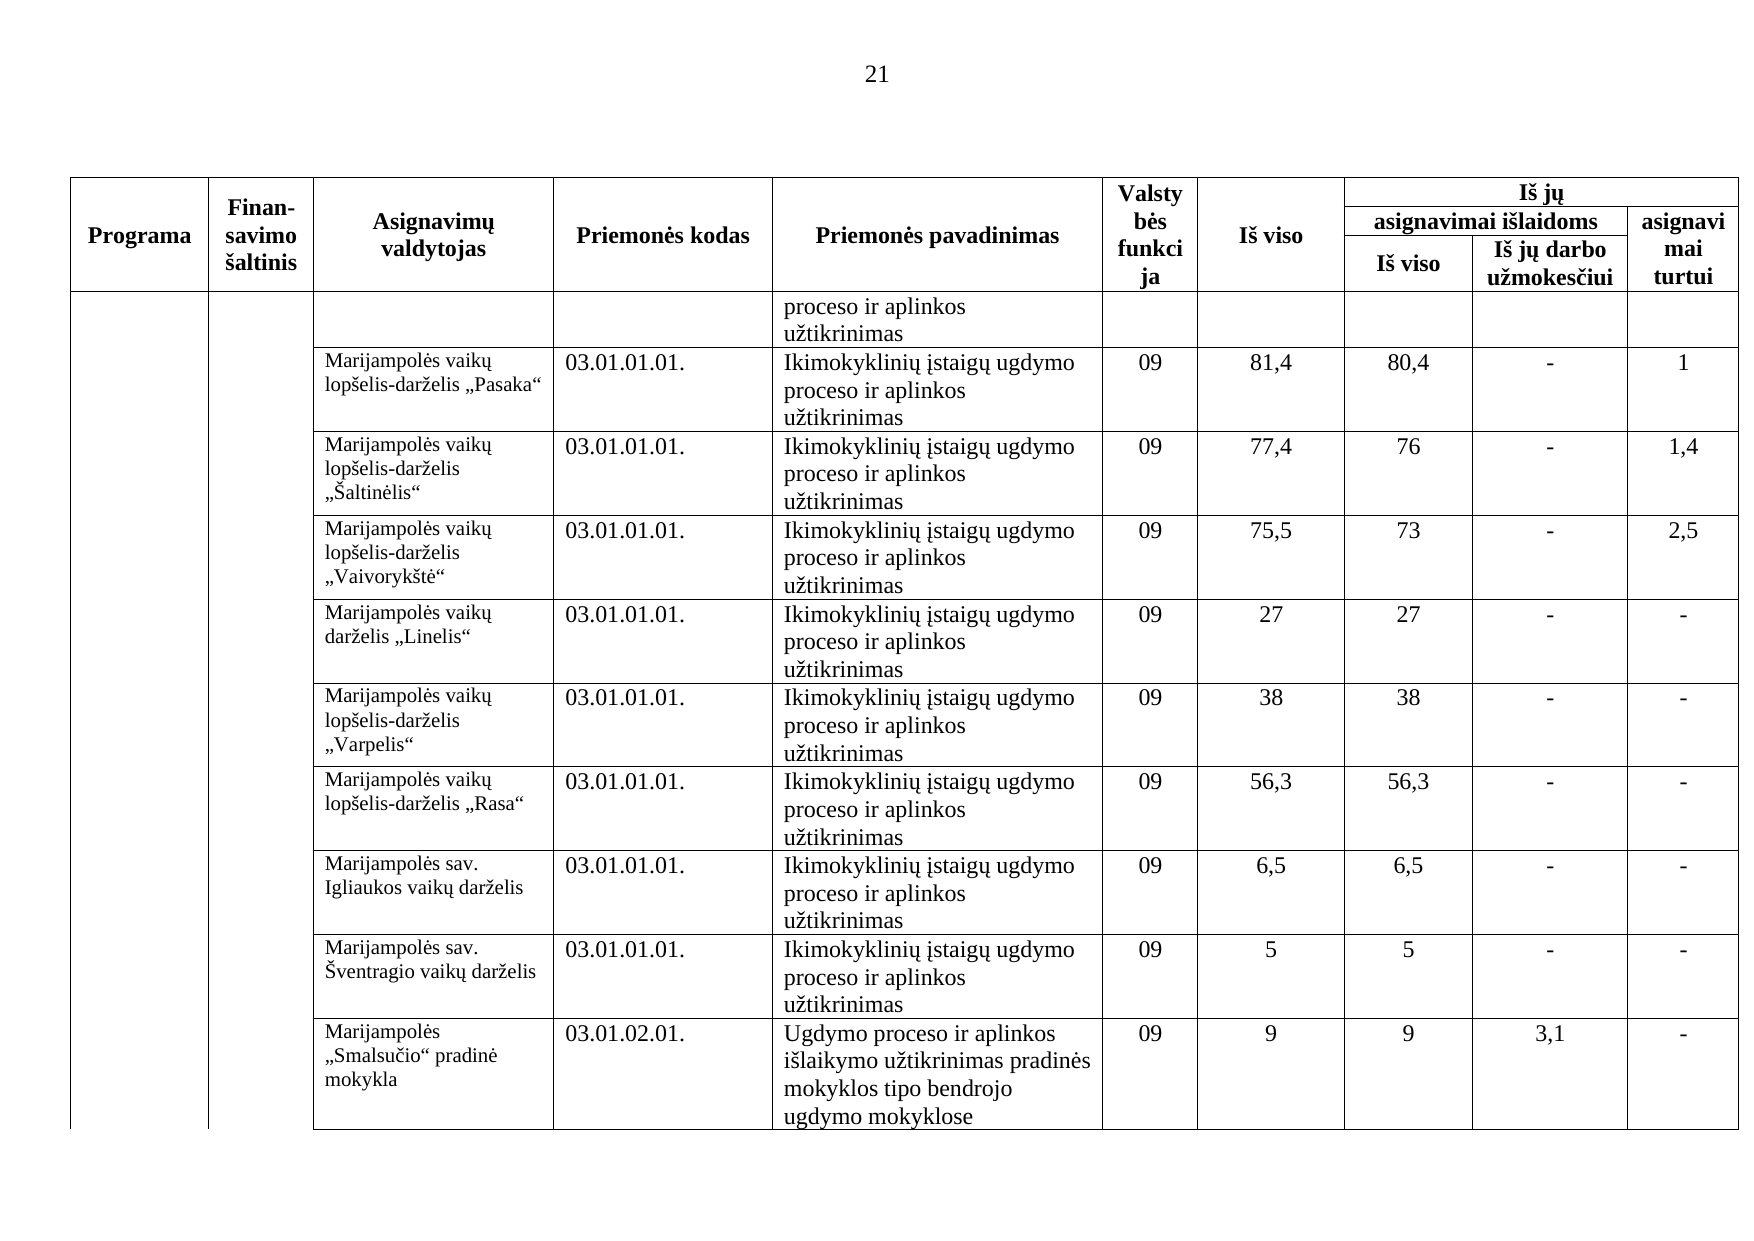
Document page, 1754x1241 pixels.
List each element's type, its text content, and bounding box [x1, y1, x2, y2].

table_cell 2,5 [1628, 516, 1738, 598]
table_cell 76 [1345, 432, 1472, 515]
table_cell [1103, 292, 1197, 347]
table_cell - [1473, 516, 1627, 598]
table_cell [209, 515, 313, 682]
table_cell [71, 515, 208, 1129]
table_cell 03.01.01.01. [554, 767, 772, 850]
table_cell 1 [1628, 348, 1738, 431]
table_cell [209, 683, 313, 1129]
table_cell 56,3 [1345, 767, 1472, 850]
table_cell [209, 292, 313, 515]
table_cell [71, 292, 208, 515]
table_cell 03.01.01.01. [554, 348, 772, 431]
table_cell - [1473, 348, 1627, 431]
table_cell proceso ir aplinkos užtikrinimas [773, 292, 1102, 347]
table_cell Marijampolės vaikų lopšelis-darželis „Šaltinėlis“ [314, 432, 553, 515]
table_cell 03.01.01.01. [554, 432, 772, 515]
table_cell 9 [1198, 1019, 1344, 1129]
table_cell Ikimokyklinių įstaigų ugdymo proceso ir aplinkos užtikrinimas [773, 600, 1102, 682]
table_cell [314, 292, 553, 347]
table_cell - [1473, 600, 1627, 682]
table_cell 03.01.01.01. [554, 684, 772, 766]
table_header Iš viso [1198, 178, 1344, 291]
table_cell 73 [1345, 516, 1472, 598]
table_cell 09 [1103, 851, 1197, 934]
table_cell Iš viso [1345, 236, 1472, 291]
table_cell [1345, 292, 1472, 347]
table_cell asignavimai turtui įsigyti [1628, 207, 1738, 291]
table_cell asignavimai išlaidoms [1345, 207, 1627, 234]
table_cell [554, 292, 772, 347]
table_header Programa [71, 178, 208, 291]
table_cell 09 [1103, 1019, 1197, 1129]
table_cell - [1473, 851, 1627, 934]
table_cell Marijampolės vaikų lopšelis-darželis „Pasaka“ [314, 348, 553, 431]
table_cell - [1473, 684, 1627, 766]
table_cell Ikimokyklinių įstaigų ugdymo proceso ir aplinkos užtikrinimas [773, 684, 1102, 766]
table_cell - [1628, 600, 1738, 682]
table_cell Ikimokyklinių įstaigų ugdymo proceso ir aplinkos užtikrinimas [773, 767, 1102, 850]
table_cell - [1628, 1019, 1738, 1129]
table_cell 38 [1345, 684, 1472, 766]
table_cell 9 [1345, 1019, 1472, 1129]
table_cell 09 [1103, 767, 1197, 850]
table_cell - [1473, 935, 1627, 1018]
table_cell - [1628, 684, 1738, 766]
table_cell 09 [1103, 935, 1197, 1018]
table_cell 09 [1103, 684, 1197, 766]
table_cell Ikimokyklinių įstaigų ugdymo proceso ir aplinkos užtikrinimas [773, 348, 1102, 431]
table_cell 09 [1103, 348, 1197, 431]
table_cell 5 [1345, 935, 1472, 1018]
table_cell 3,1 [1473, 1019, 1627, 1129]
table_cell 80,4 [1345, 348, 1472, 431]
table_cell 6,5 [1345, 851, 1472, 934]
table_header Iš jų [1345, 178, 1738, 206]
table_cell 5 [1198, 935, 1344, 1018]
table_cell Marijampolės sav. Šventragio vaikų darželis [314, 935, 553, 1018]
table_cell - [1628, 851, 1738, 934]
table_cell 03.01.01.01. [554, 851, 772, 934]
table_cell - [1628, 935, 1738, 1018]
table_cell 03.01.01.01. [554, 935, 772, 1018]
table_cell - [1473, 292, 1627, 347]
table_cell 03.01.01.01. [554, 600, 772, 682]
table_cell - [1628, 767, 1738, 850]
table_cell 03.01.01.01. [554, 516, 772, 598]
table_header Priemonės pavadinimas [773, 178, 1102, 291]
table_header Valstybės funkcija [1103, 178, 1197, 291]
table_cell 81,4 [1198, 348, 1344, 431]
table_cell 27 [1345, 600, 1472, 682]
table_cell Marijampolės vaikų lopšelis-darželis „Rasa“ [314, 767, 553, 850]
table_cell Marijampolės vaikų darželis „Linelis“ [314, 600, 553, 682]
table_cell 09 [1103, 516, 1197, 598]
table_cell Ugdymo proceso ir aplinkos išlaikymo užtikrinimas pradinės mokyklos tipo bendrojo ugdymo mokyklose [773, 1019, 1102, 1129]
table_cell - [1473, 767, 1627, 850]
table_header Asignavimų valdytojas [314, 178, 553, 291]
table_cell Ikimokyklinių įstaigų ugdymo proceso ir aplinkos užtikrinimas [773, 935, 1102, 1018]
table_cell 4 [1628, 292, 1738, 347]
table_cell - [1473, 432, 1627, 515]
table_cell Marijampolės vaikų lopšelis-darželis „Vaivorykštė“ [314, 516, 553, 598]
table_cell [1198, 292, 1344, 347]
table_cell Marijampolės vaikų lopšelis-darželis „Varpelis“ [314, 684, 553, 766]
table_cell Marijampolės „Smalsučio“ pradinė mokykla [314, 1019, 553, 1129]
table_cell 75,5 [1198, 516, 1344, 598]
table_cell 09 [1103, 432, 1197, 515]
table_cell 56,3 [1198, 767, 1344, 850]
table_cell Marijampolės sav. Igliaukos vaikų darželis [314, 851, 553, 934]
table_header Finan-savimo šaltinis [209, 178, 313, 291]
table_cell 27 [1198, 600, 1344, 682]
table_cell 09 [1103, 600, 1197, 682]
table_cell 03.01.02.01. [554, 1019, 772, 1129]
table_cell 6,5 [1198, 851, 1344, 934]
table_cell Ikimokyklinių įstaigų ugdymo proceso ir aplinkos užtikrinimas [773, 432, 1102, 515]
table_cell 38 [1198, 684, 1344, 766]
table_header Priemonės kodas [554, 178, 772, 291]
table_cell Ikimokyklinių įstaigų ugdymo proceso ir aplinkos užtikrinimas [773, 516, 1102, 598]
table_cell Iš jų darbo užmokesčiui [1473, 236, 1627, 291]
table_cell 1,4 [1628, 432, 1738, 515]
table_cell Ikimokyklinių įstaigų ugdymo proceso ir aplinkos užtikrinimas [773, 851, 1102, 934]
table_cell 77,4 [1198, 432, 1344, 515]
